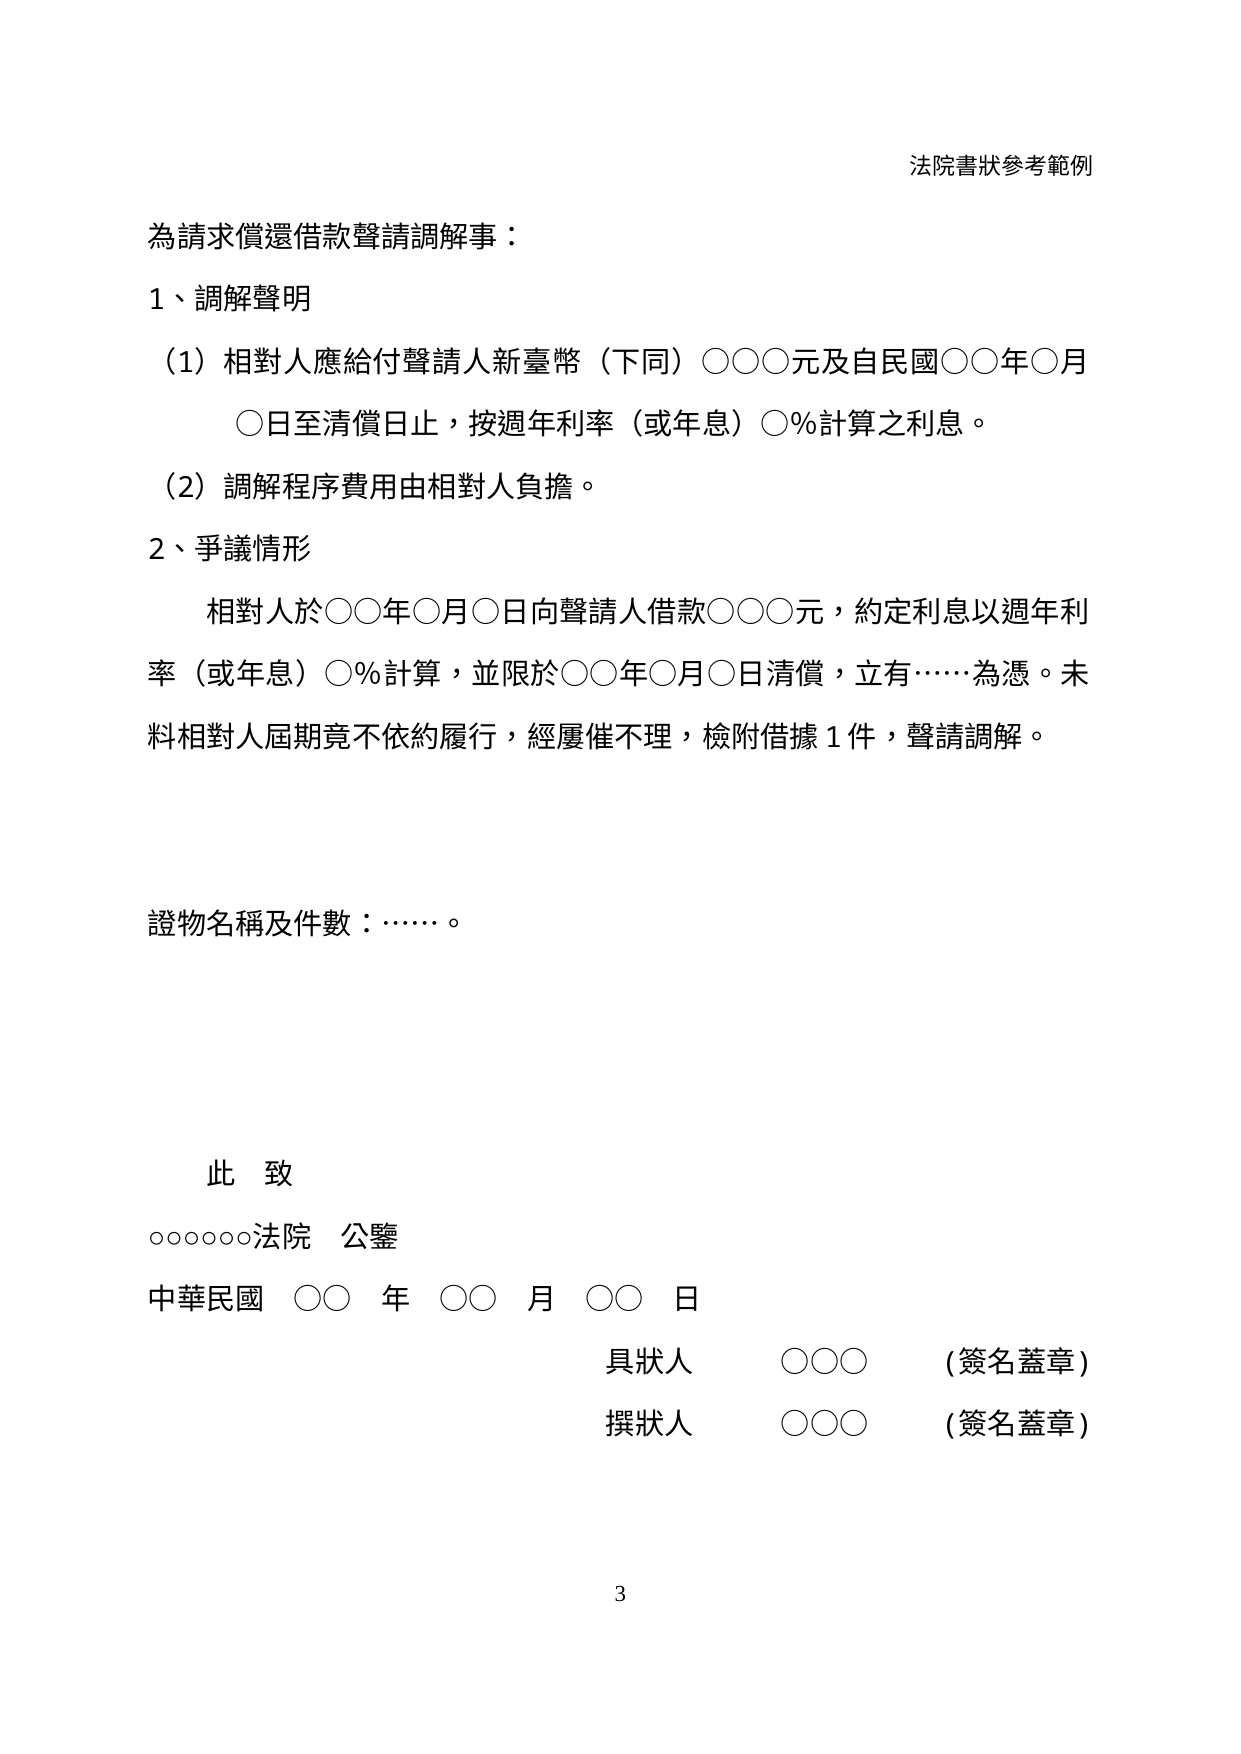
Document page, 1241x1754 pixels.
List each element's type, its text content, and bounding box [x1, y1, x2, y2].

text 為請求償還借款聲請調解事： [148, 193, 1092, 255]
list 爭議情形 [148, 505, 1092, 568]
text 撰狀人 ○○○ (簽名蓋章) [148, 1380, 1092, 1443]
text 此 致 [148, 1130, 1092, 1193]
text ○○○○○○法院 公鑒 [148, 1193, 1092, 1255]
text 具狀人 ○○○ (簽名蓋章) [148, 1318, 1092, 1380]
list 調解程序費用由相對人負擔。 [148, 443, 1092, 505]
text 相對人於○○年○月○日向聲請人借款○○○元，約定利息以週年利率（或年息）○％計算，並限於○○年○月○日清償，立有……為憑。未料相對人屆期竟不依約履行，經屢催不理，檢附借據1件，聲請調解。 [148, 568, 1092, 755]
list 調解聲明 [148, 255, 1092, 318]
list 相對人應給付聲請人新臺幣（下同）○○○元及自民國○○年○月○日至清償日止，按週年利率（或年息）○％計算之利息。 [148, 318, 1092, 443]
text 中華民國 ○○ 年 ○○ 月 ○○ 日 [148, 1255, 1092, 1318]
text 證物名稱及件數：……。 [148, 880, 1092, 943]
